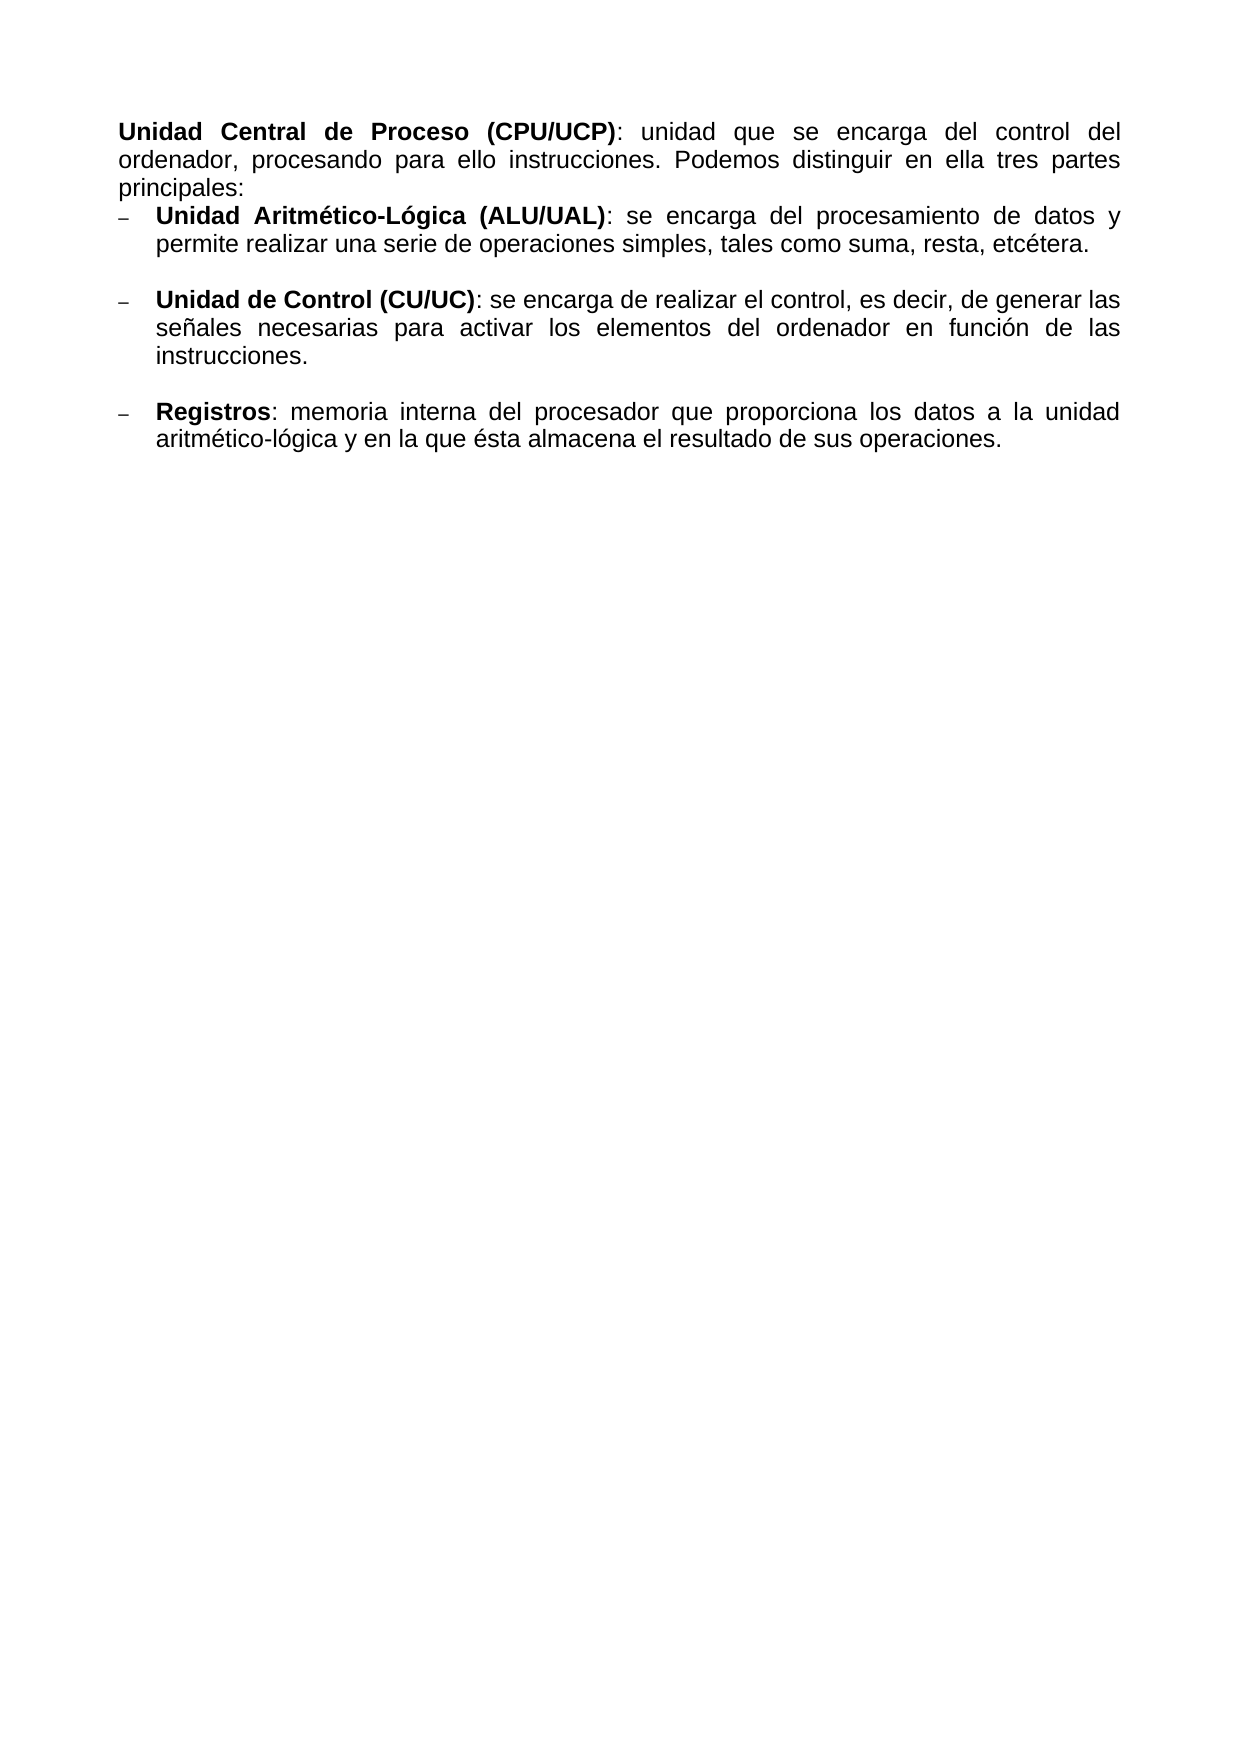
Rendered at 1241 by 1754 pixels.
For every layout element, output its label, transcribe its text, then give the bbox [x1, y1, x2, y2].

list Registros: memoria interna del procesador que proporciona los datos a la unidad aritmético-lógica y en la que ésta almacena el resultado de sus operaciones. [118, 397, 1122, 453]
list Unidad de Control (CU/UC): se encarga de realizar el control, es decir, de generar las señales necesarias para activar los elementos del ordenador en función de las instrucciones. [118, 286, 1122, 369]
text Unidad Central de Proceso (CPU/UCP): unidad que se encarga del control del ordenador, procesando para ello instrucciones. Podemos distinguir en ella tres partes principales: [118, 118, 1122, 202]
list Unidad Aritmético-Lógica (ALU/UAL): se encarga del procesamiento de datos y permite realizar una serie de operaciones simples, tales como suma, resta, etcétera. [118, 202, 1122, 258]
